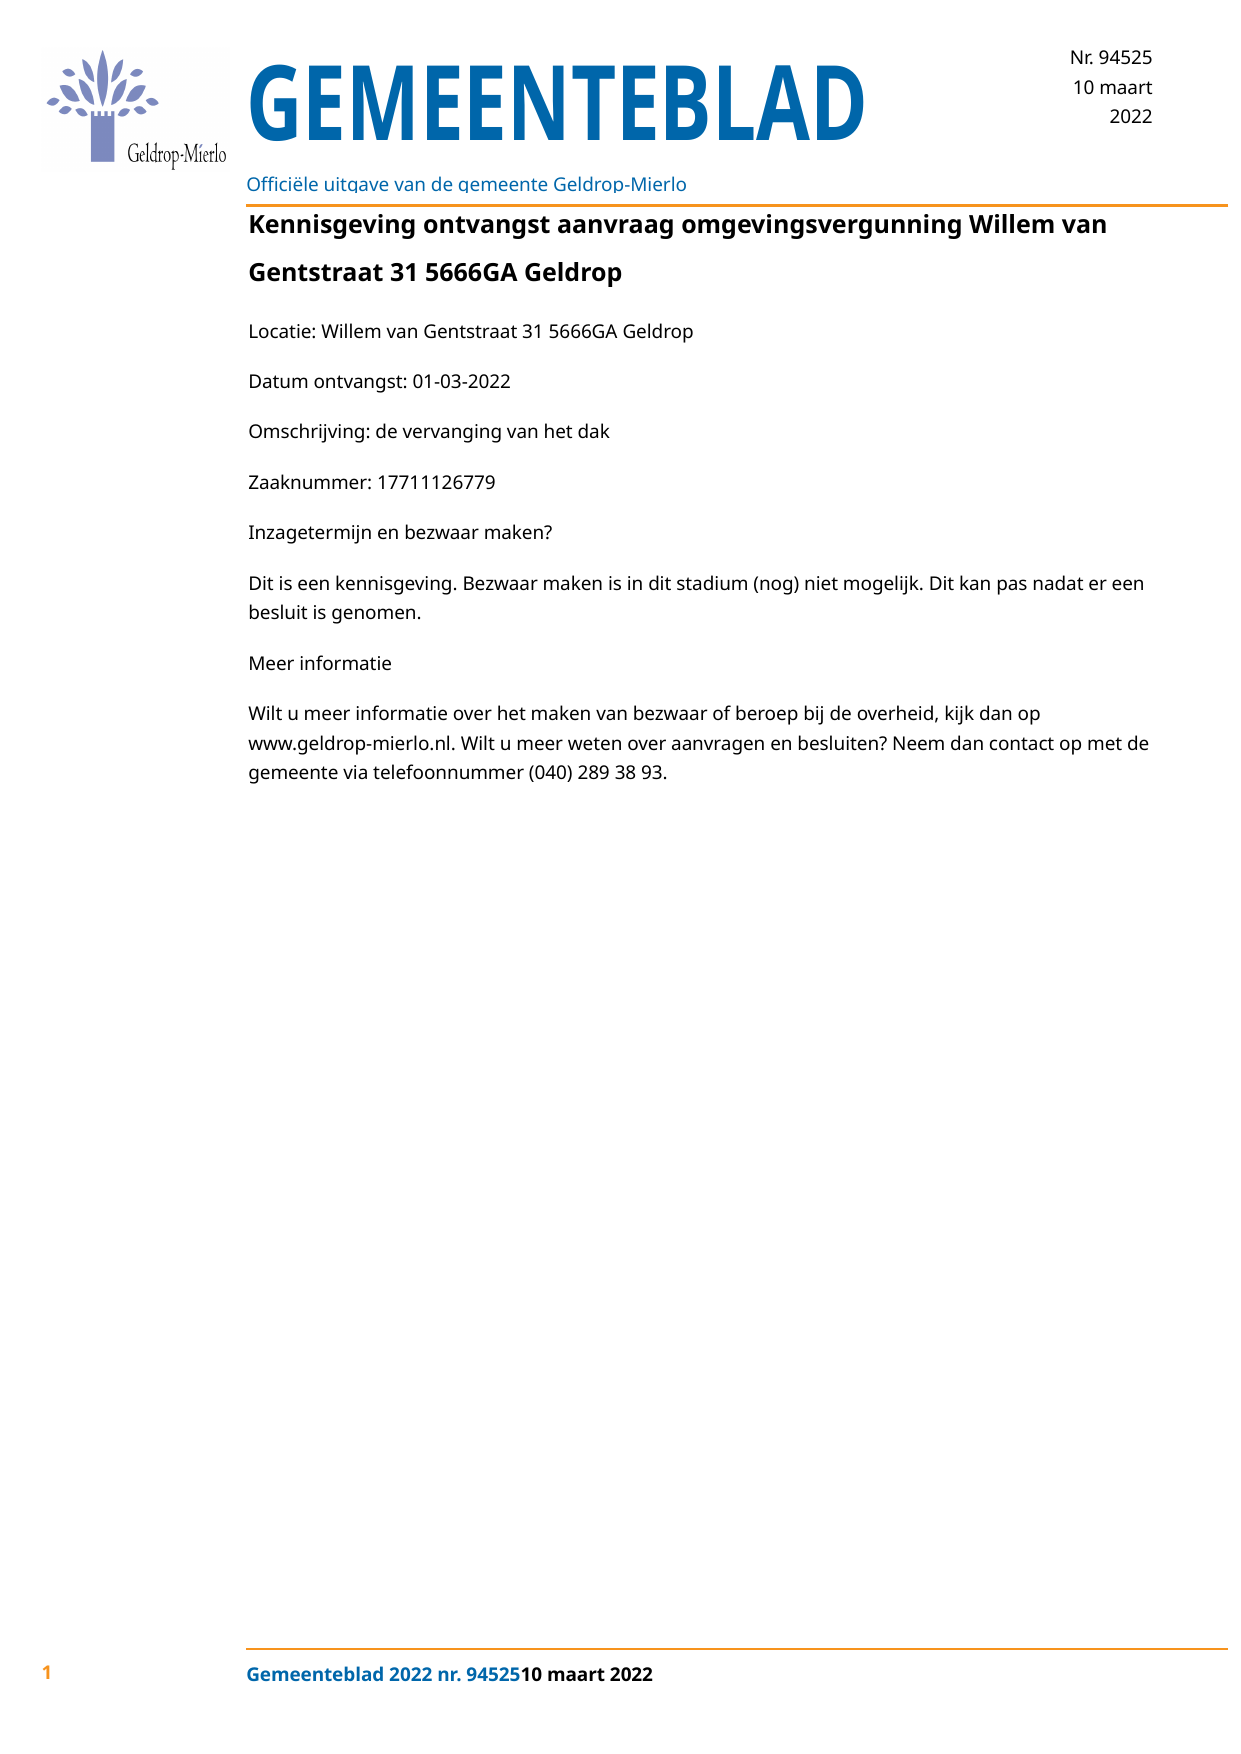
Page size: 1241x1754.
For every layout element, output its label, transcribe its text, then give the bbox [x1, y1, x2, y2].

text Datum ontvangst: 01-03-2022 [248, 368, 1152, 394]
text Omschrijving: de vervanging van het dak [248, 419, 1152, 444]
picture [41, 47, 231, 172]
text Kennisgeving ontvangst aanvraag omgevingsvergunning Willem van Gentstraat 31 5666GA Geldrop [248, 207, 1152, 288]
text Wilt u meer informatie over het maken van bezwaar of beroep bij de overheid, kijk dan op www.geldrop-mierlo.nl. Wilt u meer weten over aanvragen en besluiten? Neem dan contact op met de gemeente via telefoonnummer (040) 289 38 93. [248, 700, 1152, 785]
text Meer informatie [248, 650, 1152, 676]
text Inzagetermijn en bezwaar maken? [248, 519, 1152, 545]
text Locatie: Willem van Gentstraat 31 5666GA Geldrop [248, 318, 1152, 344]
text Zaaknummer: 17711126779 [248, 469, 1152, 495]
text Dit is een kennisgeving. Bezwaar maken is in dit stadium (nog) niet mogelijk. Dit kan pas nadat er een besluit is genomen. [248, 570, 1152, 625]
